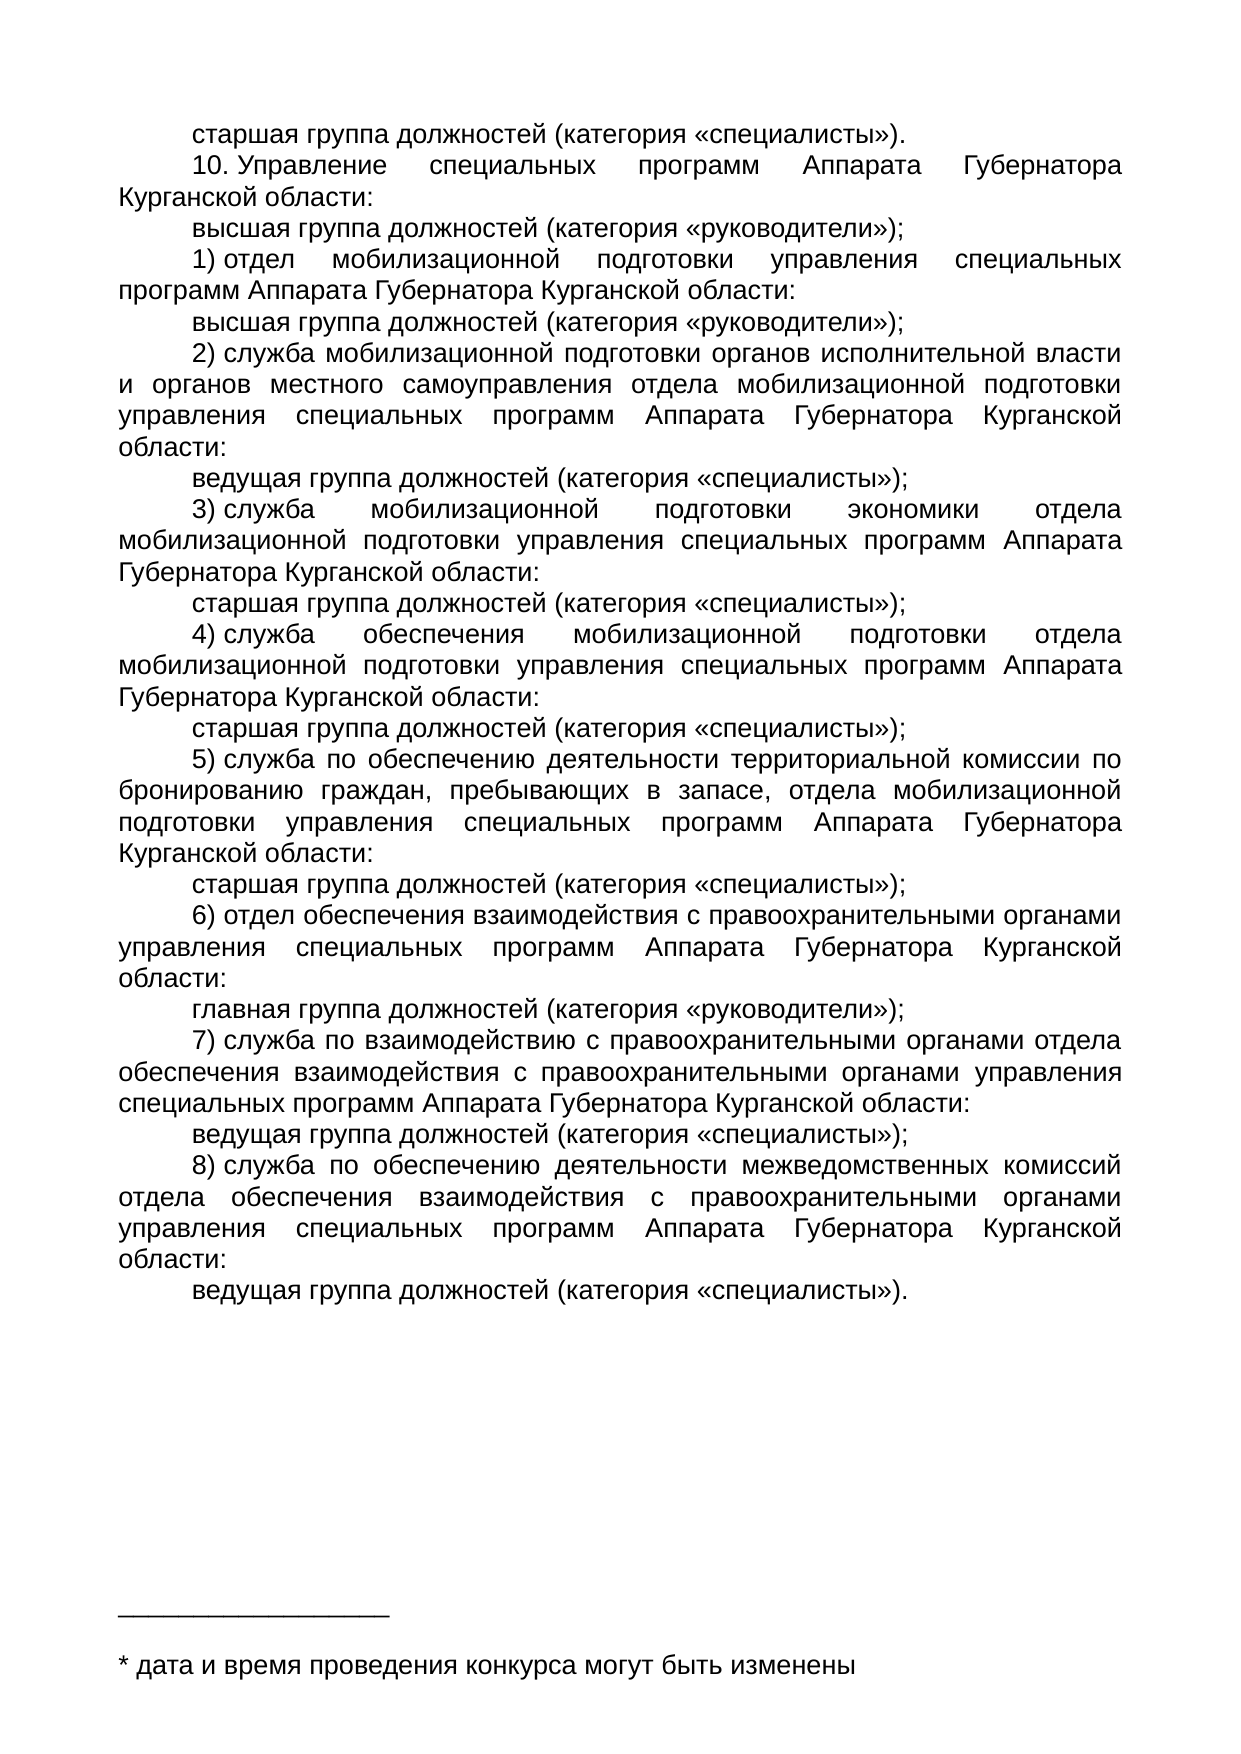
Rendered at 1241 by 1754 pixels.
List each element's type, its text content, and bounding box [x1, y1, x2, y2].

text старшая группа должностей (категория «специалисты»); [118, 587, 1122, 618]
text ведущая группа должностей (категория «специалисты»). [118, 1274, 1122, 1306]
text 6) отдел обеспечения взаимодействия с правоохранительными органами управления специальных программ Аппарата Губернатора Курганской области: [118, 899, 1122, 993]
text ведущая группа должностей (категория «специалисты»); [118, 462, 1122, 493]
text высшая группа должностей (категория «руководители»); [118, 212, 1122, 243]
text 5) служба по обеспечению деятельности территориальной комиссии по бронированию граждан, пребывающих в запасе, отдела мобилизационной подготовки управления специальных программ Аппарата Губернатора Курганской области: [118, 743, 1122, 868]
text 2) служба мобилизационной подготовки органов исполнительной власти и органов местного самоуправления отдела мобилизационной подготовки управления специальных программ Аппарата Губернатора Курганской области: [118, 337, 1122, 462]
text 4) служба обеспечения мобилизационной подготовки отдела мобилизационной подготовки управления специальных программ Аппарата Губернатора Курганской области: [118, 618, 1122, 712]
text 7) служба по взаимодействию с правоохранительными органами отдела обеспечения взаимодействия с правоохранительными органами управления специальных программ Аппарата Губернатора Курганской области: [118, 1024, 1122, 1118]
text старшая группа должностей (категория «специалисты»); [118, 712, 1122, 743]
text __________________ [118, 1587, 1122, 1618]
text 1) отдел мобилизационной подготовки управления специальных программ Аппарата Губернатора Курганской области: [118, 243, 1122, 306]
text * дата и время проведения конкурса могут быть изменены [118, 1649, 1122, 1681]
text главная группа должностей (категория «руководители»); [118, 993, 1122, 1024]
text 8) служба по обеспечению деятельности межведомственных комиссий отдела обеспечения взаимодействия с правоохранительными органами управления специальных программ Аппарата Губернатора Курганской области: [118, 1149, 1122, 1274]
text высшая группа должностей (категория «руководители»); [118, 306, 1122, 337]
text старшая группа должностей (категория «специалисты»); [118, 868, 1122, 899]
text ведущая группа должностей (категория «специалисты»); [118, 1118, 1122, 1149]
text 10. Управление специальных программ Аппарата Губернатора Курганской области: [118, 149, 1122, 212]
text 3) служба мобилизационной подготовки экономики отдела мобилизационной подготовки управления специальных программ Аппарата Губернатора Курганской области: [118, 493, 1122, 587]
text старшая группа должностей (категория «специалисты»). [118, 118, 1122, 149]
